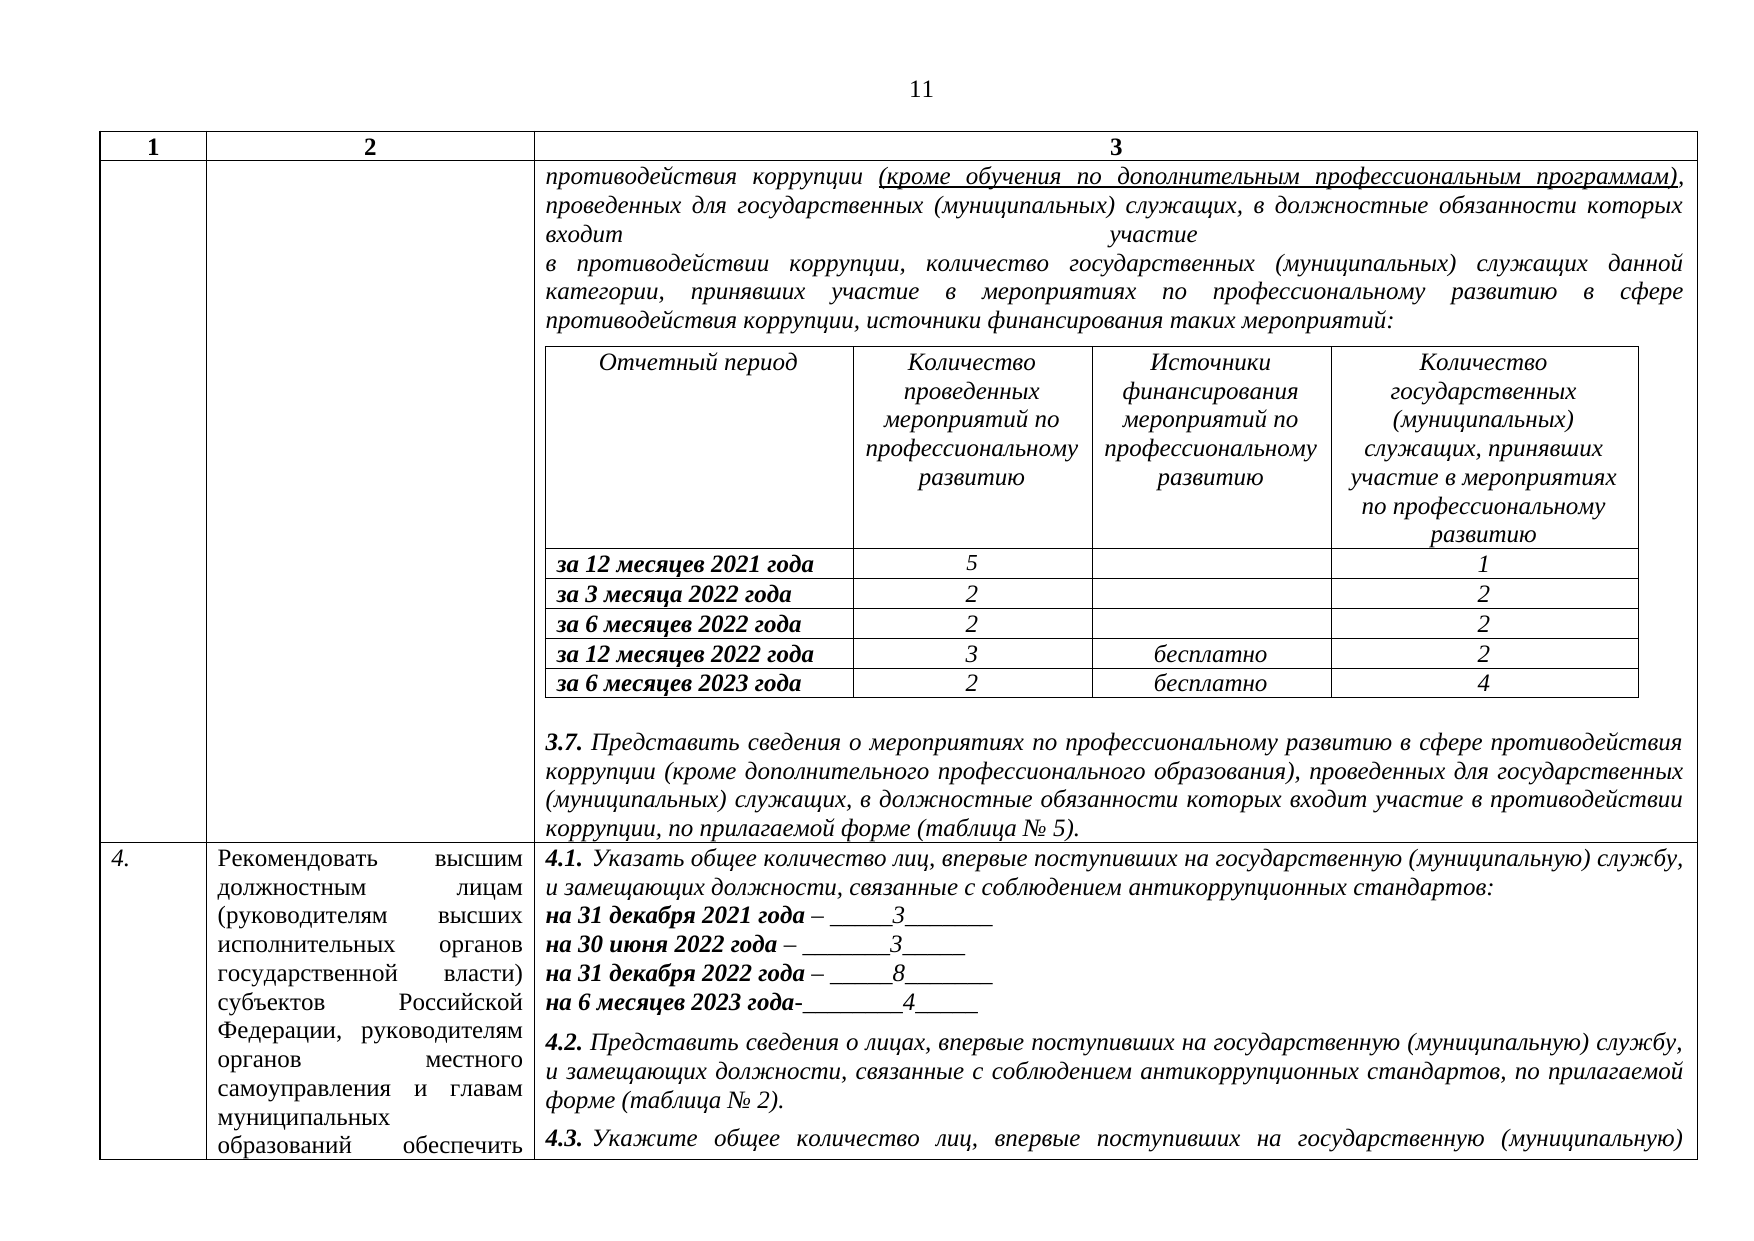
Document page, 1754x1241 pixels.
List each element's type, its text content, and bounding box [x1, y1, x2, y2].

table_cell за 6 месяцев 2023 года [546, 669, 853, 697]
table_cell 3 [854, 639, 1092, 667]
table_cell [1093, 579, 1331, 608]
table_cell противодействия коррупции (кроме обучения по дополнительным профессиональным программам), проведенных для государственных (муниципальных) служащих, в должностные обязанности которых входит участие в противодействии коррупции, количество государственных (муниципальных) служащих данной категории, принявших участие в мероприятиях по профессиональному развитию в сфере противодействия коррупции, источники финансирования таких мероприятий: 3.7. Представить сведения о мероприятиях по профессиональному развитию в сфере противодействия коррупции (кроме дополнительного профессионального образования), проведенных для государственных (муниципальных) служащих, в должностные обязанности которых входит участие в противодействии коррупции, по прилагаемой форме (таблица № 5). [535, 161, 1697, 842]
table_cell 2 [1332, 639, 1638, 667]
table_cell 1 [1332, 549, 1638, 578]
table_cell Рекомендовать высшим должностным лицам (руководителям высших исполнительных органов государственной власти) субъектов Российской Федерации, руководителям органов местного самоуправления и главам муниципальных образований обеспечить [207, 843, 534, 1159]
table_cell [1093, 609, 1331, 638]
table_header 3 [535, 132, 1697, 160]
table_cell [207, 161, 534, 842]
table_cell [101, 161, 206, 842]
table_header Источники финансирования мероприятий по профессиональному развитию [1093, 347, 1331, 548]
table_cell 2 [1332, 609, 1638, 638]
table_header Количество государственных (муниципальных) служащих, принявших участие в мероприятиях по профессиональному развитию [1332, 347, 1638, 548]
table_header Отчетный период [546, 347, 853, 548]
table_header 1 [101, 132, 206, 160]
table_cell за 3 месяца 2022 года [546, 579, 853, 608]
table_cell бесплатно [1093, 639, 1331, 667]
table_cell 2 [854, 579, 1092, 608]
table_header 2 [207, 132, 534, 160]
table_cell за 6 месяцев 2022 года [546, 609, 853, 638]
table_cell за 12 месяцев 2022 года [546, 639, 853, 667]
table_cell за 12 месяцев 2021 года [546, 549, 853, 578]
table_cell 2 [854, 609, 1092, 638]
table_cell 4 [1332, 669, 1638, 697]
table_cell бесплатно [1093, 669, 1331, 697]
table_cell 2 [1332, 579, 1638, 608]
table_header Количество проведенных мероприятий по профессиональному развитию [854, 347, 1092, 548]
table_cell 5 [854, 549, 1092, 578]
table_cell 4. [101, 843, 206, 1159]
table_cell 4.1. Указать общее количество лиц, впервые поступивших на государственную (муниципальную) службу, и замещающих должности, связанные с соблюдением антикоррупционных стандартов: на 31 декабря 2021 года – _____3_______ на 30 июня 2022 года – _______3_____ на 31 декабря 2022 года – _____8_______ на 6 месяцев 2023 года-________4_____ 4.2. Представить сведения о лицах, впервые поступивших на государственную (муниципальную) службу, и замещающих должности, связанные с соблюдением антикоррупционных стандартов, по прилагаемой форме (таблица № 2). 4.3. Укажите общее количество лиц, впервые поступивших на государственную (муниципальную) [535, 843, 1697, 1159]
table_cell [1093, 549, 1331, 578]
table_cell 2 [854, 669, 1092, 697]
